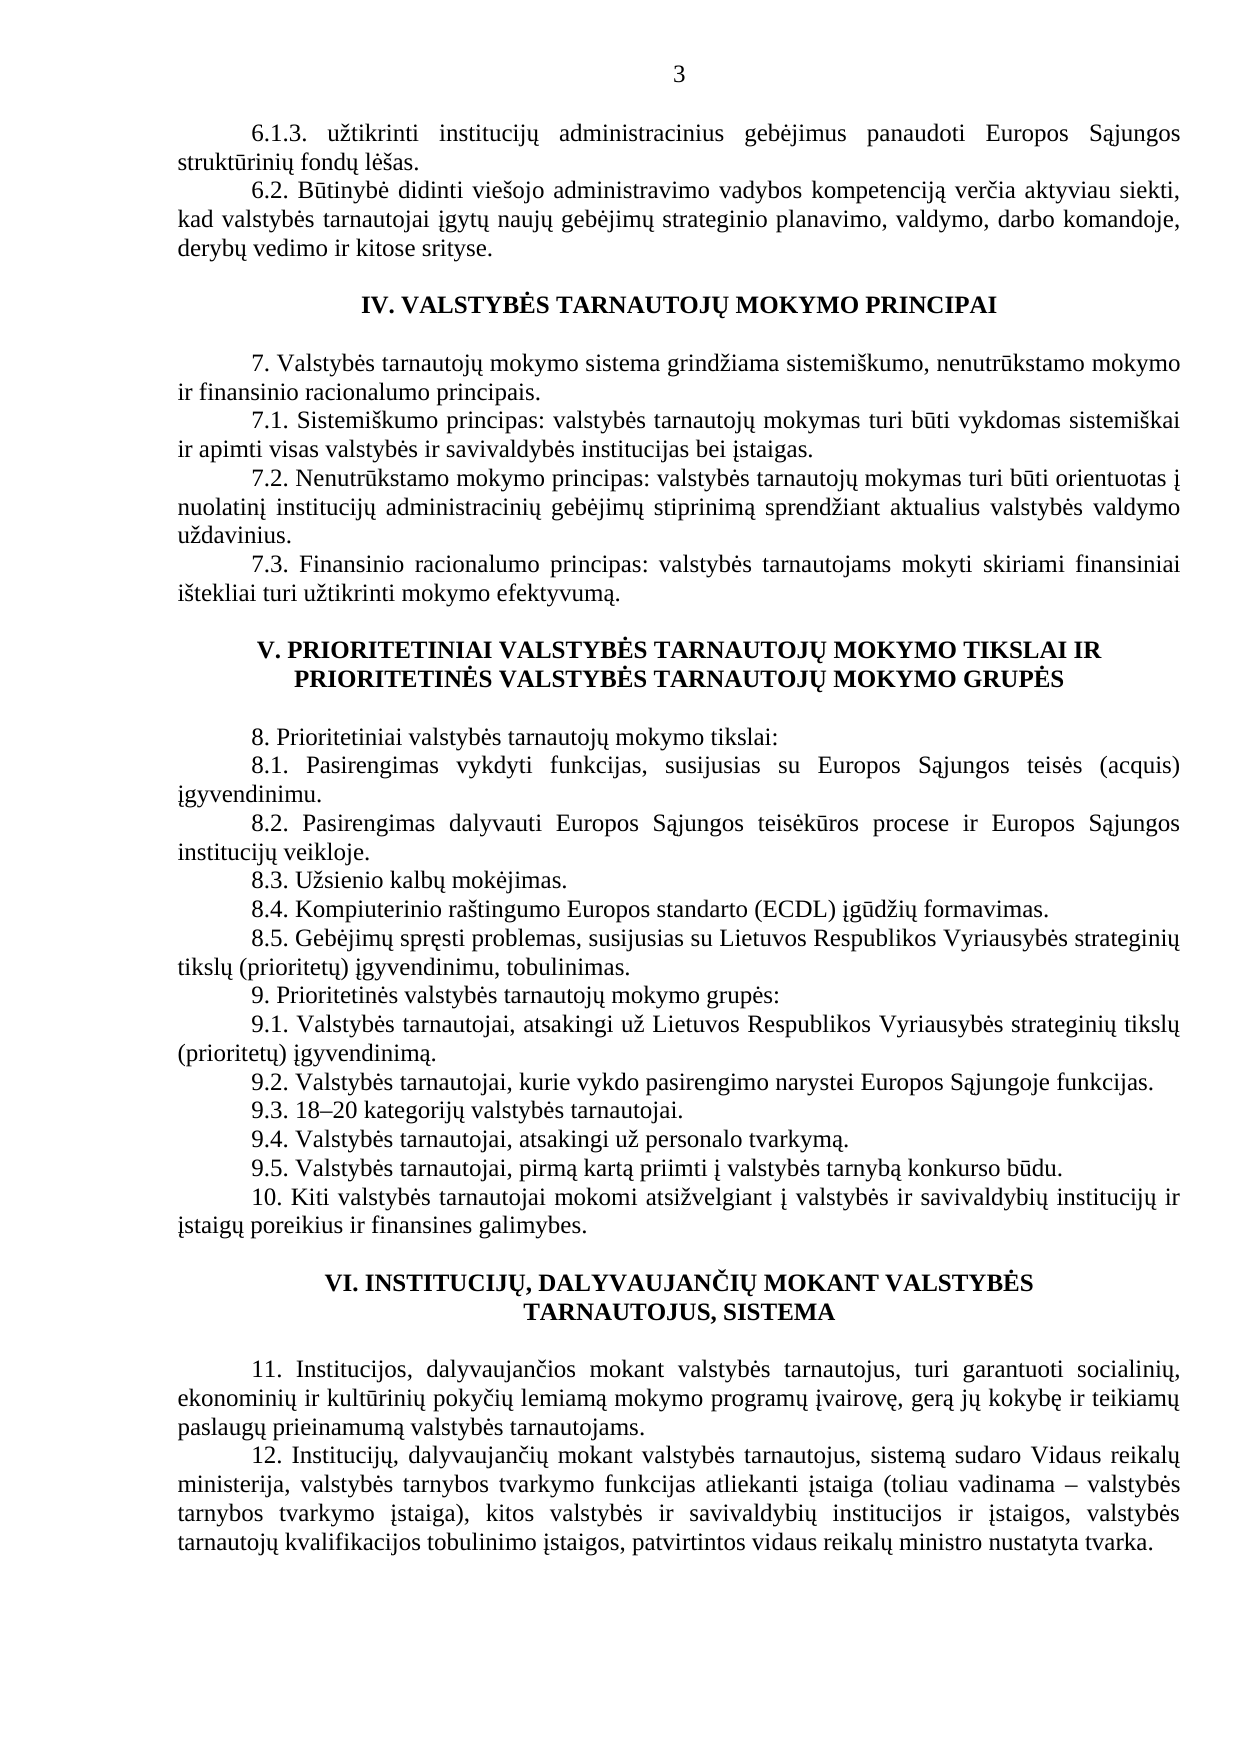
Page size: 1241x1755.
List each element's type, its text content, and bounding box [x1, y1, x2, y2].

text 7.3. Finansinio racionalumo principas: valstybės tarnautojams mokyti skiriami finansiniai ištekliai turi užtikrinti mokymo efektyvumą. [177, 549, 1181, 607]
text 9.1. Valstybės tarnautojai, atsakingi už Lietuvos Respublikos Vyriausybės strateginių tikslų (prioritetų) įgyvendinimą. [177, 1009, 1181, 1067]
text 8.4. Kompiuterinio raštingumo Europos standarto (ECDL) įgūdžių formavimas. [177, 894, 1181, 923]
text 7. Valstybės tarnautojų mokymo sistema grindžiama sistemiškumo, nenutrūkstamo mokymo ir finansinio racionalumo principais. [177, 348, 1181, 406]
text 9.5. Valstybės tarnautojai, pirmą kartą priimti į valstybės tarnybą konkurso būdu. [177, 1153, 1181, 1182]
text V. PRIORITETINIAI VALSTYBĖS TARNAUTOJŲ MOKYMO TIKSLAI IR [177, 636, 1181, 664]
text 9.2. Valstybės tarnautojai, kurie vykdo pasirengimo narystei Europos Sąjungoje funkcijas. [177, 1067, 1181, 1096]
text 7.1. Sistemiškumo principas: valstybės tarnautojų mokymas turi būti vykdomas sistemiškai ir apimti visas valstybės ir savivaldybės institucijas bei įstaigas. [177, 406, 1181, 463]
text PRIORITETINĖS VALSTYBĖS TARNAUTOJŲ MOKYMO GRUPĖS [177, 664, 1181, 693]
text 9.4. Valstybės tarnautojai, atsakingi už personalo tvarkymą. [177, 1124, 1181, 1153]
text 9.3. 18–20 kategorijų valstybės tarnautojai. [177, 1096, 1181, 1124]
text 10. Kiti valstybės tarnautojai mokomi atsižvelgiant į valstybės ir savivaldybių institucijų ir įstaigų poreikius ir finansines galimybes. [177, 1182, 1181, 1239]
text VI. INSTITUCIJŲ, DALYVAUJANČIŲ MOKANT VALSTYBĖS [177, 1268, 1181, 1297]
text 8.5. Gebėjimų spręsti problemas, susijusias su Lietuvos Respublikos Vyriausybės strateginių tikslų (prioritetų) įgyvendinimu, tobulinimas. [177, 923, 1181, 981]
text 7.2. Nenutrūkstamo mokymo principas: valstybės tarnautojų mokymas turi būti orientuotas į nuolatinį institucijų administracinių gebėjimų stiprinimą sprendžiant aktualius valstybės valdymo uždavinius. [177, 463, 1181, 549]
text 8.1. Pasirengimas vykdyti funkcijas, susijusias su Europos Sąjungos teisės (acquis) įgyvendinimu. [177, 751, 1181, 808]
text 12. Institucijų, dalyvaujančių mokant valstybės tarnautojus, sistemą sudaro Vidaus reikalų ministerija, valstybės tarnybos tvarkymo funkcijas atliekanti įstaiga (toliau vadinama – valstybės tarnybos tvarkymo įstaiga), kitos valstybės ir savivaldybių institucijos ir įstaigos, valstybės tarnautojų kvalifikacijos tobulinimo įstaigos, patvirtintos vidaus reikalų ministro nustatyta tvarka. [177, 1441, 1181, 1556]
text IV. VALSTYBĖS TARNAUTOJŲ MOKYMO PRINCIPAI [177, 291, 1181, 319]
text 6.1.3. užtikrinti institucijų administracinius gebėjimus panaudoti Europos Sąjungos struktūrinių fondų lėšas. [177, 118, 1181, 176]
text 8.3. Užsienio kalbų mokėjimas. [177, 866, 1181, 894]
text 9. Prioritetinės valstybės tarnautojų mokymo grupės: [177, 981, 1181, 1009]
text 6.2. Būtinybė didinti viešojo administravimo vadybos kompetenciją verčia aktyviau siekti, kad valstybės tarnautojai įgytų naujų gebėjimų strateginio planavimo, valdymo, darbo komandoje, derybų vedimo ir kitose srityse. [177, 176, 1181, 262]
text 11. Institucijos, dalyvaujančios mokant valstybės tarnautojus, turi garantuoti socialinių, ekonominių ir kultūrinių pokyčių lemiamą mokymo programų įvairovę, gerą jų kokybę ir teikiamų paslaugų prieinamumą valstybės tarnautojams. [177, 1354, 1181, 1441]
text 8. Prioritetiniai valstybės tarnautojų mokymo tikslai: [177, 722, 1181, 751]
text 8.2. Pasirengimas dalyvauti Europos Sąjungos teisėkūros procese ir Europos Sąjungos institucijų veikloje. [177, 808, 1181, 866]
text TARNAUTOJUS, SISTEMA [177, 1297, 1181, 1326]
